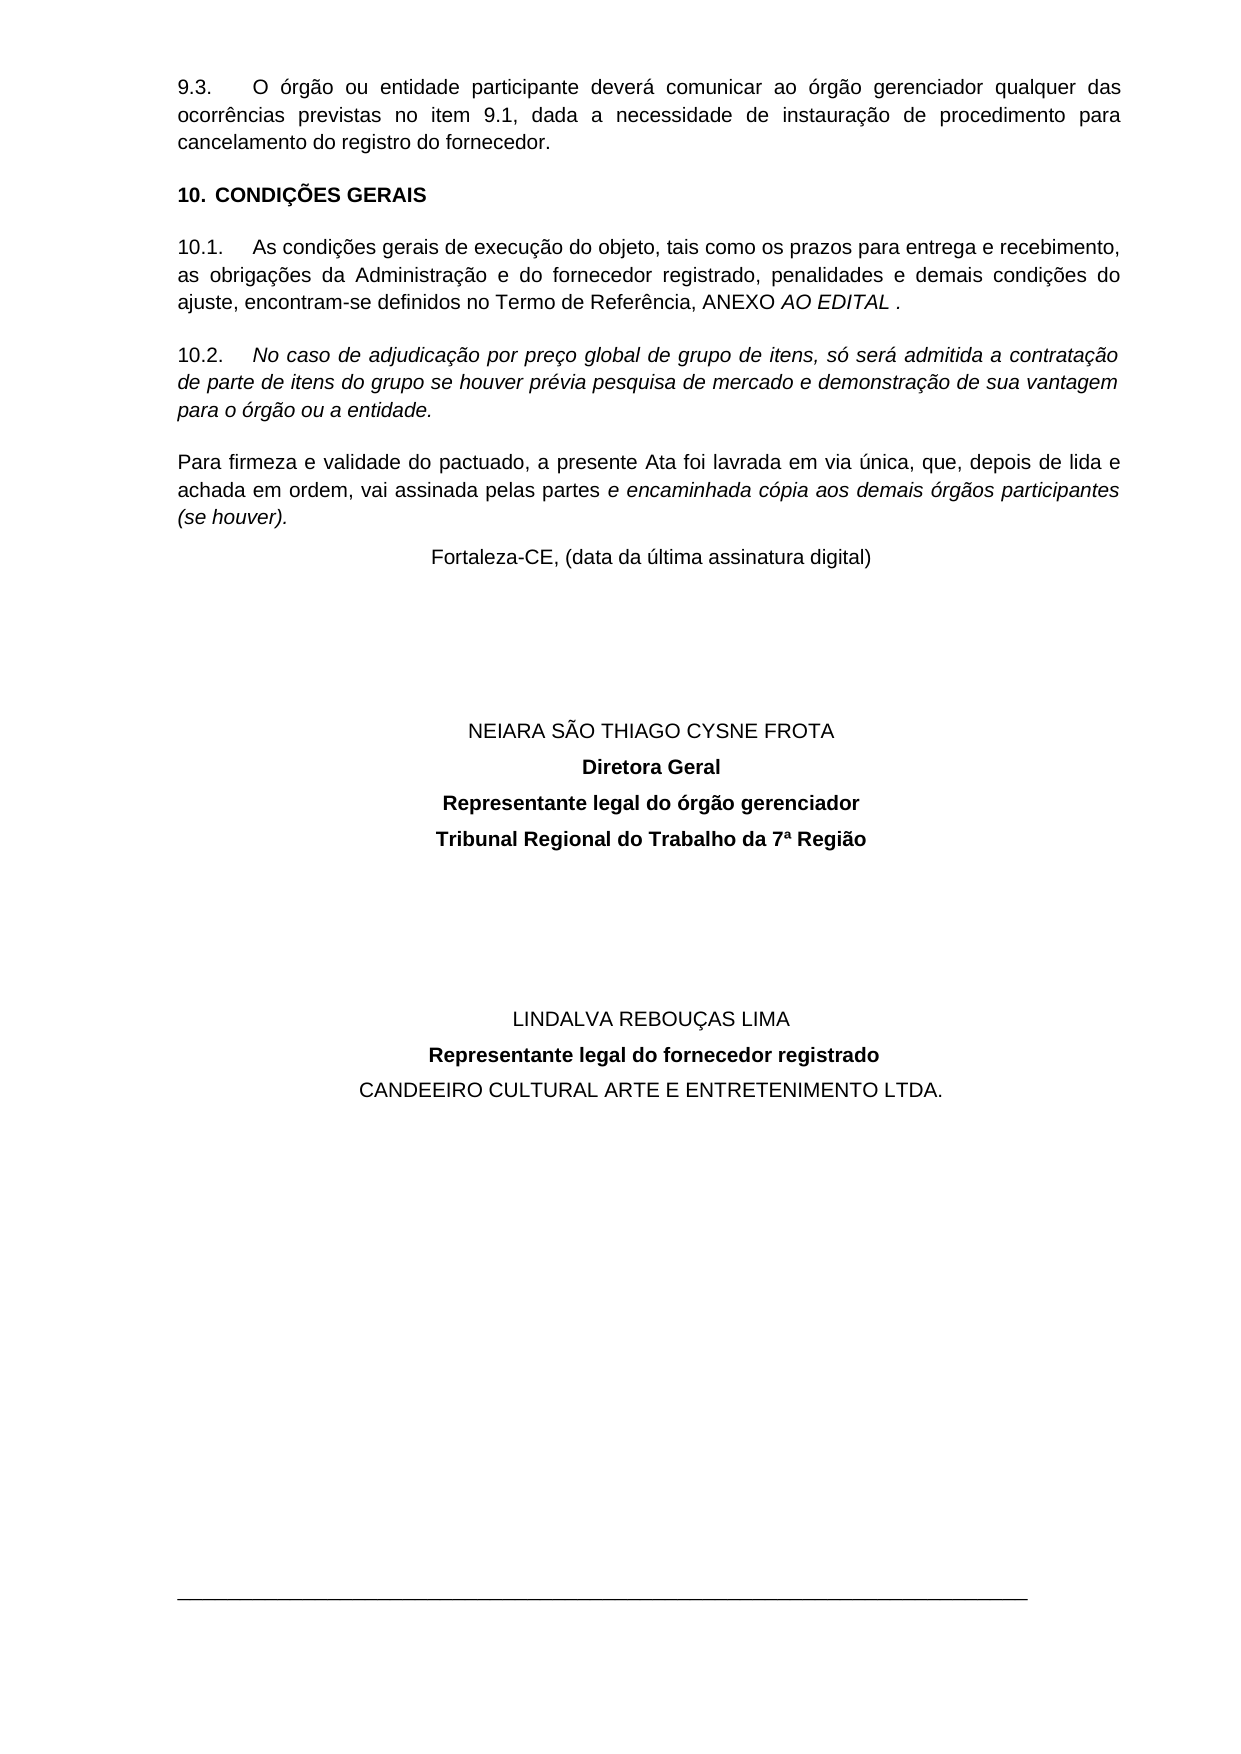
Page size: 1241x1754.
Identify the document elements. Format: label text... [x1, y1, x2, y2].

list As condições gerais de execução do objeto, tais como os prazos para entrega e recebimento, as obrigações da Administração e do fornecedor registrado, penalidades e demais condições do ajuste, encontram-se definidos no Termo de Referência, ANEXO AO EDITAL . [177, 235, 1122, 314]
text Tribunal Regional do Trabalho da 7ª Região [177, 827, 1125, 851]
text Fortaleza-CE, (data da última assinatura digital) [177, 545, 1125, 569]
text LINDALVA REBOUÇAS LIMA [177, 1006, 1125, 1030]
text CANDEEIRO CULTURAL ARTE E ENTRETENIMENTO LTDA. [177, 1078, 1125, 1102]
text Para firmeza e validade do pactuado, a presente Ata foi lavrada em via única, que, depois de lida e achada em ordem, vai assinada pelas partes e encaminhada cópia aos demais órgãos participantes (se houver). [177, 450, 1122, 529]
text Representante legal do fornecedor registrado [177, 1042, 1125, 1066]
list No caso de adjudicação por preço global de grupo de itens, só será admitida a contratação de parte de itens do grupo se houver prévia pesquisa de mercado e demonstração de sua vantagem para o órgão ou a entidade. [177, 342, 1122, 421]
text NEIARA SÃO THIAGO CYSNE FROTA [177, 719, 1125, 743]
list CONDIÇÕES GERAIS [177, 182, 1122, 206]
text Representante legal do órgão gerenciador [177, 791, 1125, 815]
text Diretora Geral [177, 755, 1125, 779]
list O órgão ou entidade participante deverá comunicar ao órgão gerenciador qualquer das ocorrências previstas no item 9.1, dada a necessidade de instauração de procedimento para cancelamento do registro do fornecedor. [177, 75, 1122, 154]
